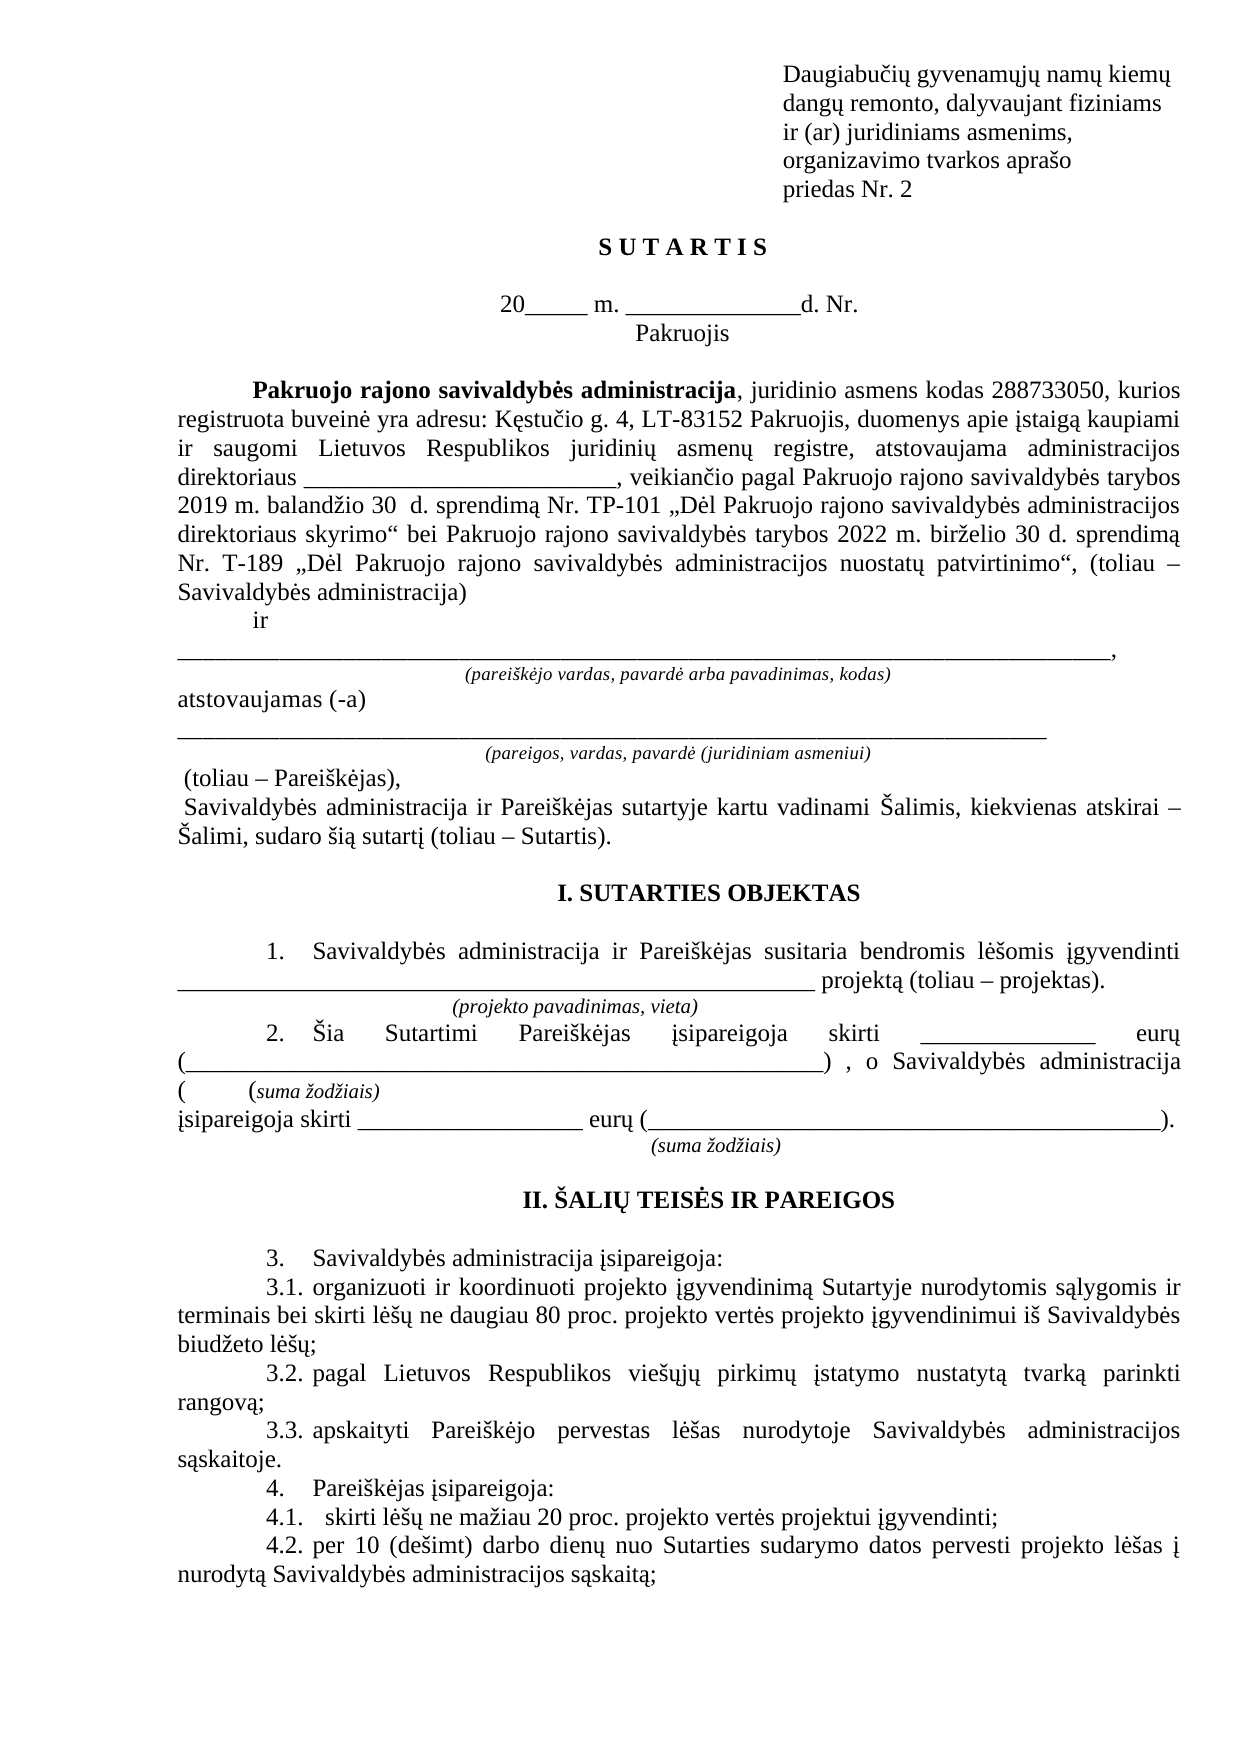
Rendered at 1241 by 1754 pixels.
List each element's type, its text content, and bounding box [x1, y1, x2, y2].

text 3. Savivaldybės administracija įsipareigoja: [177, 1243, 1181, 1272]
text (pareigos, vardas, pavardė (juridiniam asmeniui) [177, 742, 1181, 763]
text priedas Nr. 2 [783, 174, 1181, 203]
text 3.1. organizuoti ir koordinuoti projekto įgyvendinimą Sutartyje nurodytomis sąlygomis ir terminais bei skirti lėšų ne daugiau 80 proc. projekto vertės projekto įgyvendinimui iš Savivaldybės biudžeto lėšų; [177, 1272, 1181, 1358]
text 4. Pareiškėjas įsipareigoja: [177, 1473, 1181, 1502]
text Daugiabučių gyvenamųjų namų kiemų [783, 59, 1181, 88]
text 4.2. per 10 (dešimt) darbo dienų nuo Sutarties sudarymo datos pervesti projekto lėšas į nurodytą Savivaldybės administracijos sąskaitą; [177, 1530, 1181, 1588]
text (projekto pavadinimas, vieta) [215, 993, 1181, 1018]
text Savivaldybės administracija ir Pareiškėjas sutartyje kartu vadinami Šalimis, kiekvienas atskirai – Šalimi, sudaro šią sutartį (toliau – Sutartis). [177, 792, 1181, 850]
text Pakruojo rajono savivaldybės administracija, juridinio asmens kodas 288733050, kurios registruota buveinė yra adresu: Kęstučio g. 4, LT-83152 Pakruojis, duomenys apie įstaigą kaupiami ir saugomi Lietuvos Respublikos juridinių asmenų registre, atstovaujama administracijos direktoriaus _________________________, veikiančio pagal Pakruojo rajono savivaldybės tarybos 2019 m. balandžio 30 d. sprendimą Nr. TP-101 „Dėl Pakruojo rajono savivaldybės administracijos direktoriaus skyrimo“ bei Pakruojo rajono savivaldybės tarybos 2022 m. birželio 30 d. sprendimą Nr. T-189 „Dėl Pakruojo rajono savivaldybės administracijos nuostatų patvirtinimo“, (toliau – Savivaldybės administracija) [177, 375, 1181, 605]
text II. ŠALIŲ TEISĖS IR PAREIGOS [177, 1185, 1181, 1214]
text ir (ar) juridiniams asmenims, [783, 117, 1181, 145]
text įsipareigoja skirti __________________ eurų (_________________________________________). [177, 1104, 1181, 1133]
text (toliau – Pareiškėjas), [177, 763, 1181, 792]
text dangų remonto, dalyvaujant fiziniams [783, 88, 1181, 117]
text 4.1. skirti lėšų ne mažiau 20 proc. projekto vertės projektui įgyvendinti; [177, 1502, 1181, 1530]
text 2. Šia Sutartimi Pareiškėjas įsipareigoja skirti ______________ eurų (___________________________________________________) , o Savivaldybės administracija ( (suma žodžiais) [177, 1018, 1181, 1104]
text ir _________________________________________________________________________, [177, 605, 1181, 663]
text S U T A R T I S [177, 232, 1181, 260]
text (pareiškėjo vardas, pavardė arba pavadinimas, kodas) [177, 663, 1181, 684]
text organizavimo tvarkos aprašo [783, 145, 1181, 174]
text (suma žodžiais) [215, 1133, 1181, 1157]
text 3.3. apskaityti Pareiškėjo pervestas lėšas nurodytoje Savivaldybės administracijos sąskaitoje. [177, 1415, 1181, 1473]
text 20_____ m. ______________d. Nr. [177, 289, 1181, 318]
text atstovaujamas (-a) ____________________________________________________________________ [177, 684, 1181, 742]
text I. SUTARTIES OBJEKTAS [177, 878, 1181, 907]
text Pakruojis [177, 318, 1181, 347]
text 1. Savivaldybės administracija ir Pareiškėjas susitaria bendromis lėšomis įgyvendinti ___________________________________________________ projektą (toliau – projektas). [177, 936, 1181, 993]
text 3.2. pagal Lietuvos Respublikos viešųjų pirkimų įstatymo nustatytą tvarką parinkti rangovą; [177, 1358, 1181, 1415]
